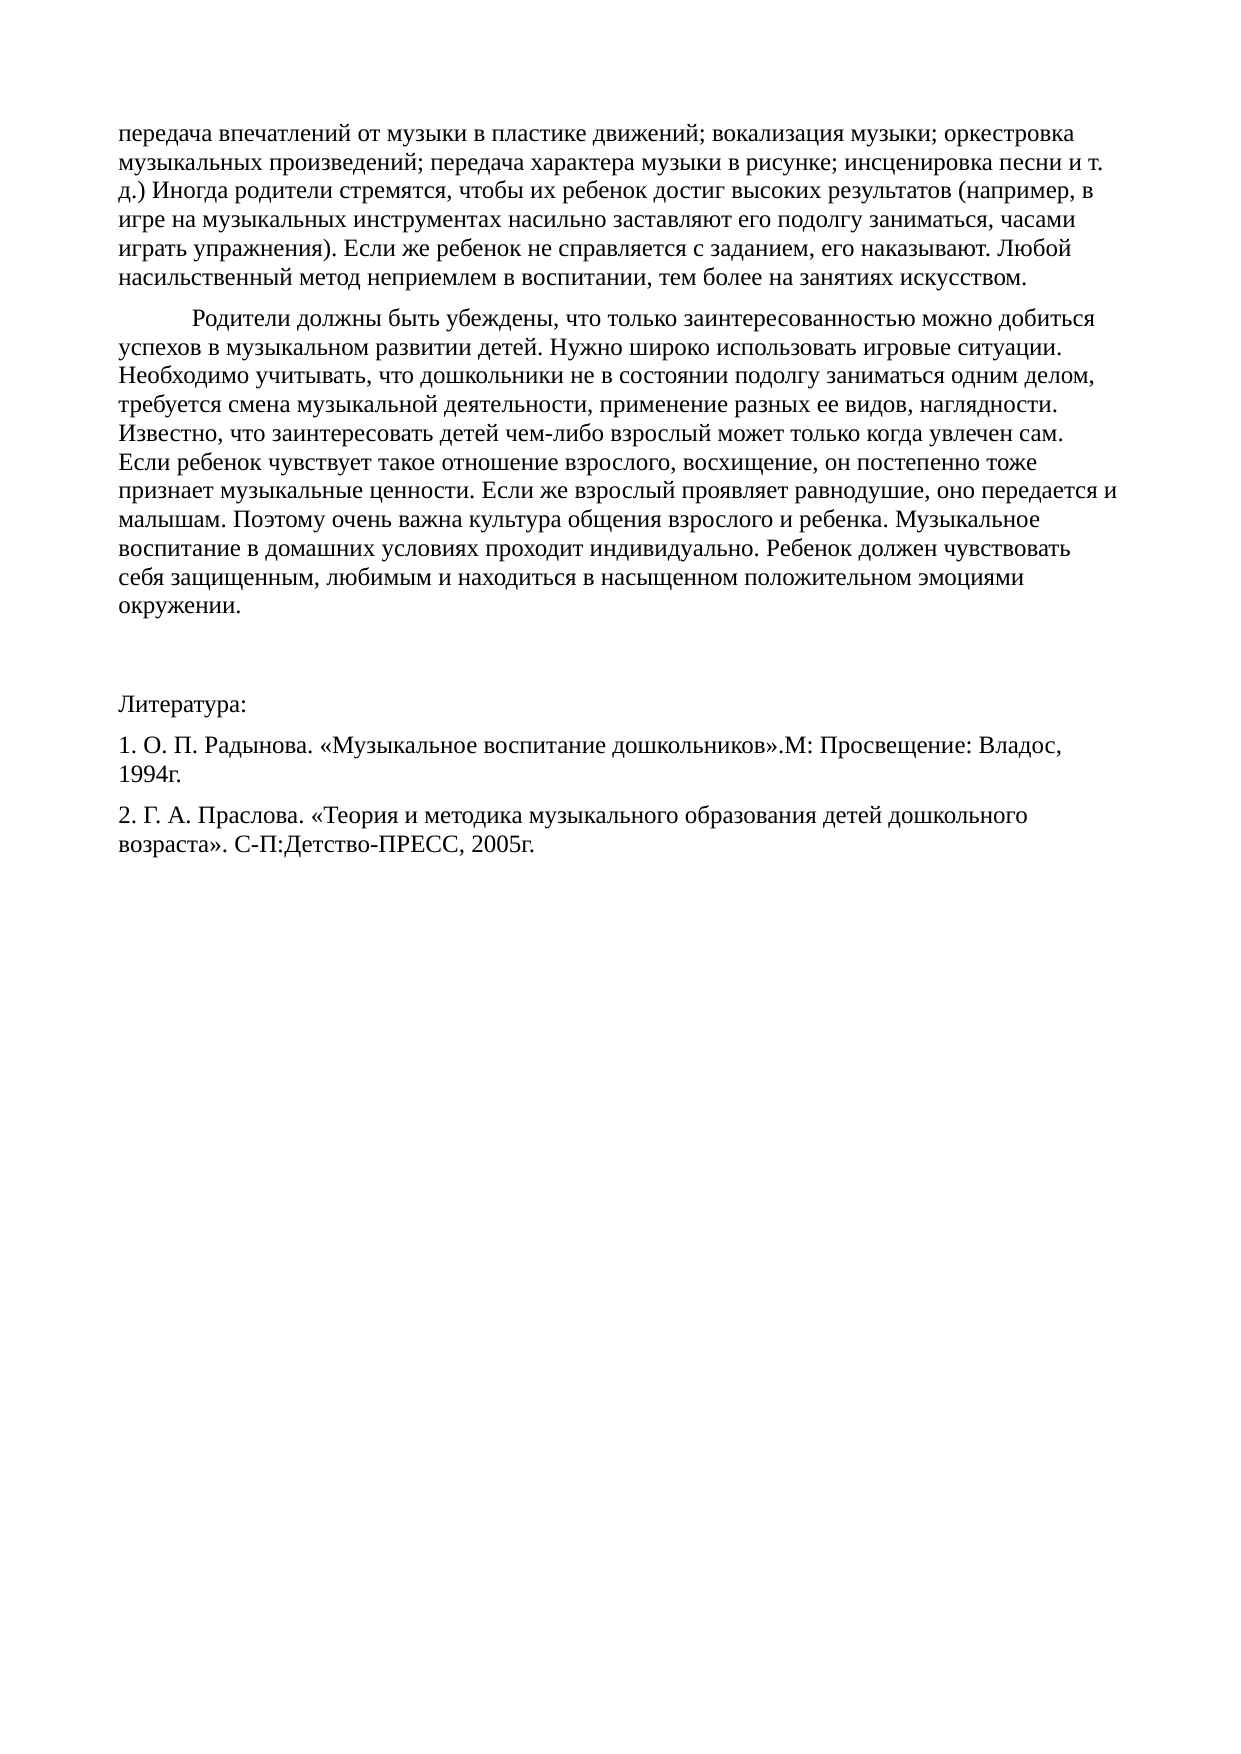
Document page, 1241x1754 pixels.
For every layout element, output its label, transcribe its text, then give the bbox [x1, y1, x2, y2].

text передача впечатлений от музыки в пластике движений; вокализация музыки; оркестровка музыкальных произведений; передача характера музыки в рисунке; инсценировка песни и т. д.) Иногда родители стремятся, чтобы их ребенок достиг высоких результатов (например, в игре на музыкальных инструментах насильно заставляют его подолгу заниматься, часами играть упражнения). Если же ребенок не справляется с заданием, его наказывают. Любой насильственный метод неприемлем в воспитании, тем более на занятиях искусством. [118, 118, 1122, 291]
text 1. О. П. Радынова. «Музыкальное воспитание дошкольников».М: Просвещение: Владос, 1994г. [118, 731, 1122, 788]
text Литература: [118, 689, 1122, 718]
text 2. Г. А. Праслова. «Теория и методика музыкального образования детей дошкольного возраста». С-П:Детство-ПРЕСС, 2005г. [118, 801, 1122, 858]
text Родители должны быть убеждены, что только заинтересованностью можно добиться успехов в музыкальном развитии детей. Нужно широко использовать игровые ситуации. Необходимо учитывать, что дошкольники не в состоянии подолгу заниматься одним делом, требуется смена музыкальной деятельности, применение разных ее видов, наглядности. Известно, что заинтересовать детей чем-либо взрослый может только когда увлечен сам. Если ребенок чувствует такое отношение взрослого, восхищение, он постепенно тоже признает музыкальные ценности. Если же взрослый проявляет равнодушие, оно передается и малышам. Поэтому очень важна культура общения взрослого и ребенка. Музыкальное воспитание в домашних условиях проходит индивидуально. Ребенок должен чувствовать себя защищенным, любимым и находиться в насыщенном положительном эмоциями окружении. [118, 303, 1122, 619]
